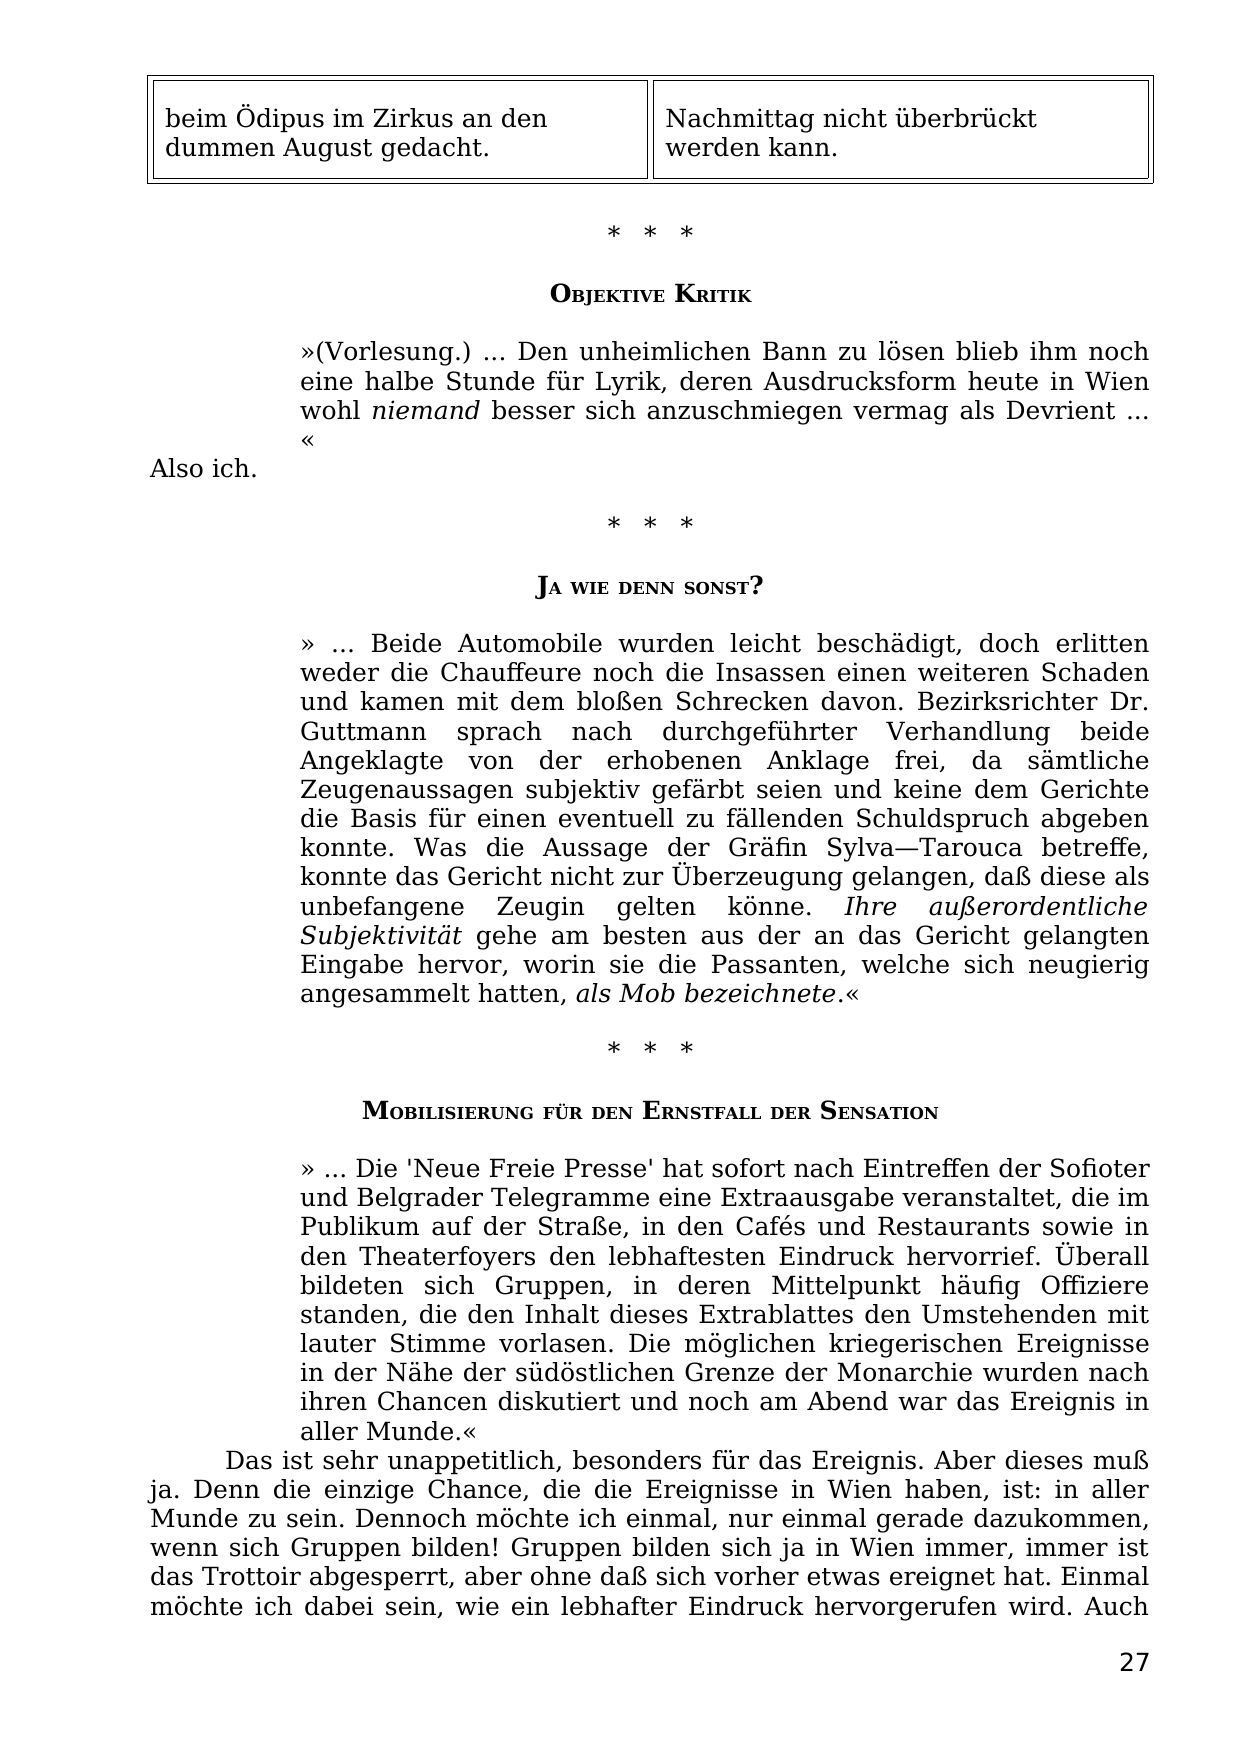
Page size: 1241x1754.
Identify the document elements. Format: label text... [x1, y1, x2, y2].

text Objektive Kritik [150, 250, 1151, 308]
text Also ich. [150, 454, 1151, 483]
text » ... Beide Automobile wurden leicht beschädigt, doch erlitten weder die Chauffeure noch die Insassen einen weiteren Schaden und kamen mit dem bloßen Schrecken davon. Bezirksrichter Dr. Guttmann sprach nach durchgeführter Verhandlung beide Angeklagte von der erhobenen Anklage frei, da sämtliche Zeugenaussagen subjektiv gefärbt seien und keine dem Gerichte die Basis für einen eventuell zu fällenden Schuldspruch abgeben konnte. Was die Aussage der Gräfin Sylva—Tarouca betreffe, konnte das Gericht nicht zur Überzeugung gelangen, daß diese als unbefangene Zeugin gelten könne. Ihre außerordentliche Subjektivität gehe am besten aus der an das Gericht gelangten Eingabe hervor, worin sie die Passanten, welche sich neugierig angesammelt hatten, als Mob bezeichnete.« [300, 629, 1151, 1008]
text * * * [150, 1037, 1151, 1067]
text Ja wie denn sonst? [150, 542, 1151, 600]
text * * * [150, 212, 1151, 250]
text » ... Die 'Neue Freie Presse' hat sofort nach Eintreffen der Sofioter und Belgrader Telegramme eine Extraausgabe veranstaltet, die im Publikum auf der Straße, in den Cafés und Restaurants sowie in den Theaterfoyers den lebhaftesten Eindruck hervorrief. Überall bildeten sich Gruppen, in deren Mittelpunkt häufig Offiziere standen, die den Inhalt dieses Extrablattes den Umstehenden mit lauter Stimme vorlasen. Die möglichen kriegerischen Ereignisse in der Nähe der südöstlichen Grenze der Monarchie wurden nach ihren Chancen diskutiert und noch am Abend war das Ereignis in aller Munde.« [300, 1154, 1151, 1446]
text Mobilisierung für den Ernstfall der Sensation [150, 1067, 1151, 1125]
text »(Vorlesung.) ... Den unheimlichen Bann zu lösen blieb ihm noch eine halbe Stunde für Lyrik, deren Ausdrucksform heute in Wien wohl niemand besser sich anzuschmiegen vermag als Devrient ... « [300, 337, 1151, 454]
text Das ist sehr unappetitlich, besonders für das Ereignis. Aber dieses muß ja. Denn die einzige Chance, die die Ereignisse in Wien haben, ist: in aller Munde zu sein. Dennoch möchte ich einmal, nur einmal gerade dazukommen, wenn sich Gruppen bilden! Gruppen bilden sich ja in Wien immer, immer ist das Trottoir abgesperrt, aber ohne daß sich vorher etwas ereignet hat. Einmal möchte ich dabei sein, wie ein lebhafter Eindruck hervorgerufen wird. Auch [150, 1446, 1151, 1621]
table_header beim Ödipus im Zirkus an den dummen August gedacht. [150, 76, 650, 177]
table_header Nachmittag nicht überbrückt werden kann. [650, 76, 1151, 177]
text * * * [150, 512, 1151, 542]
